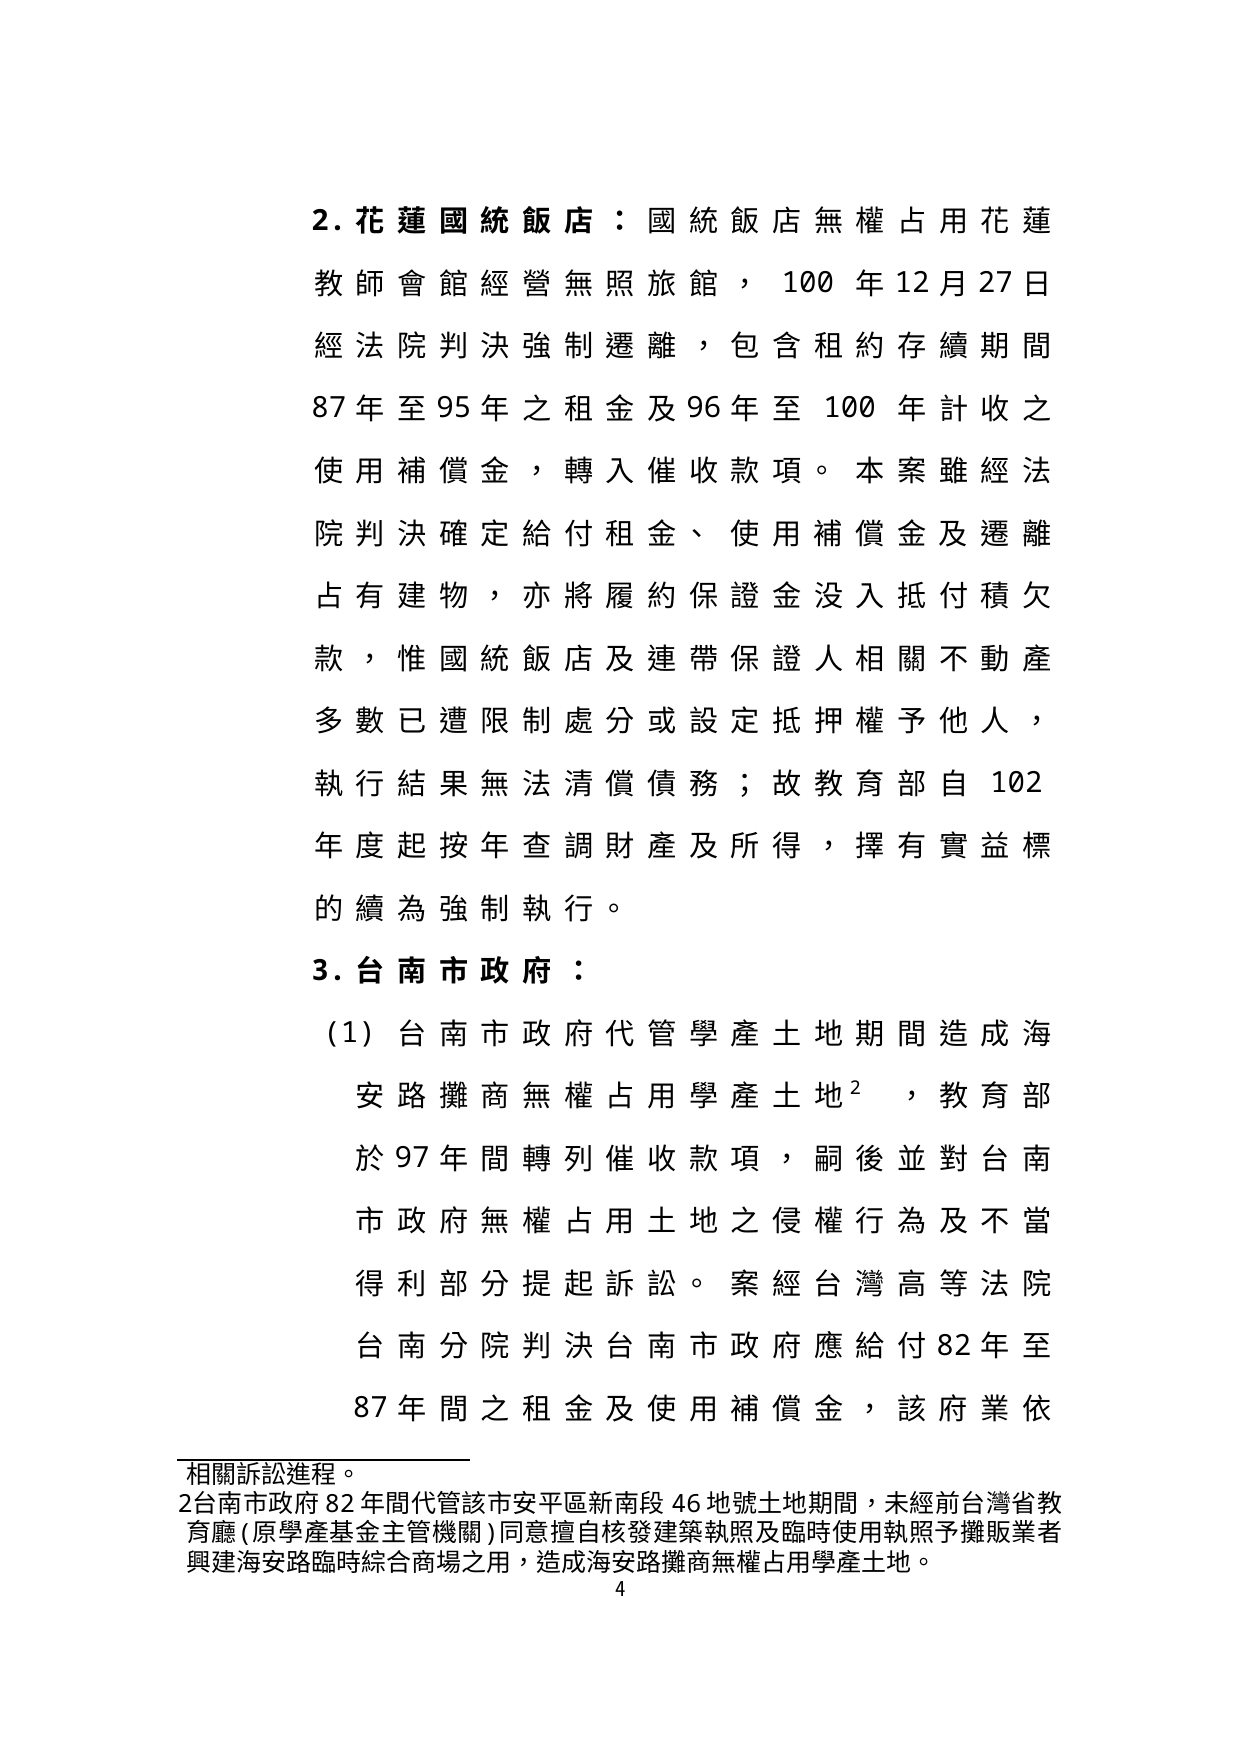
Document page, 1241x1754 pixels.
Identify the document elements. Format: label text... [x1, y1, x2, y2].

text 相關訴訟進程。 [177, 1460, 1063, 1489]
text (1)台南市政府代管學產土地期間造成海安路攤商無權占用學產土地，教育部於97年間轉列催收款項，嗣後並對台南市政府無權占用土地之侵權行為及不當得利部分提起訴訟。案經台灣高等法院台南分院判決台南市政府應給付82年至87年間之租金及使用補償金，該府業依判決內容給付；惟判決認定台南市政府於88年至97年間並無侵權行為損害賠償責任及委任關係債務不履行之法律關係，致此期間之帳列催收款數額無法受償。 [301, 990, 1058, 1427]
text 2.花蓮國統飯店：國統飯店無權占用花蓮教師會館經營無照旅館，100年12月27日經法院判決強制遷離，包含租約存續期間87年至95年之租金及96年至100年計收之使用補償金，轉入催收款項。本案雖經法院判決確定給付租金、使用補償金及遷離占有建物，亦將履約保證金没入抵付積欠款，惟國統飯店及連帶保證人相關不動產多數已遭限制處分或設定抵押權予他人，執行結果無法清償債務；故教育部自102年度起按年查調財產及所得，擇有實益標的續為強制執行。 [271, 177, 1058, 927]
text 台南市政府82年間代管該市安平區新南段46地號土地期間，未經前台灣省教育廳(原學產基金主管機關)同意擅自核發建築執照及臨時使用執照予攤販業者興建海安路臨時綜合商場之用，造成海安路攤商無權占用學產土地。 [177, 1489, 1063, 1577]
text 3.台南市政府： [271, 927, 1058, 990]
